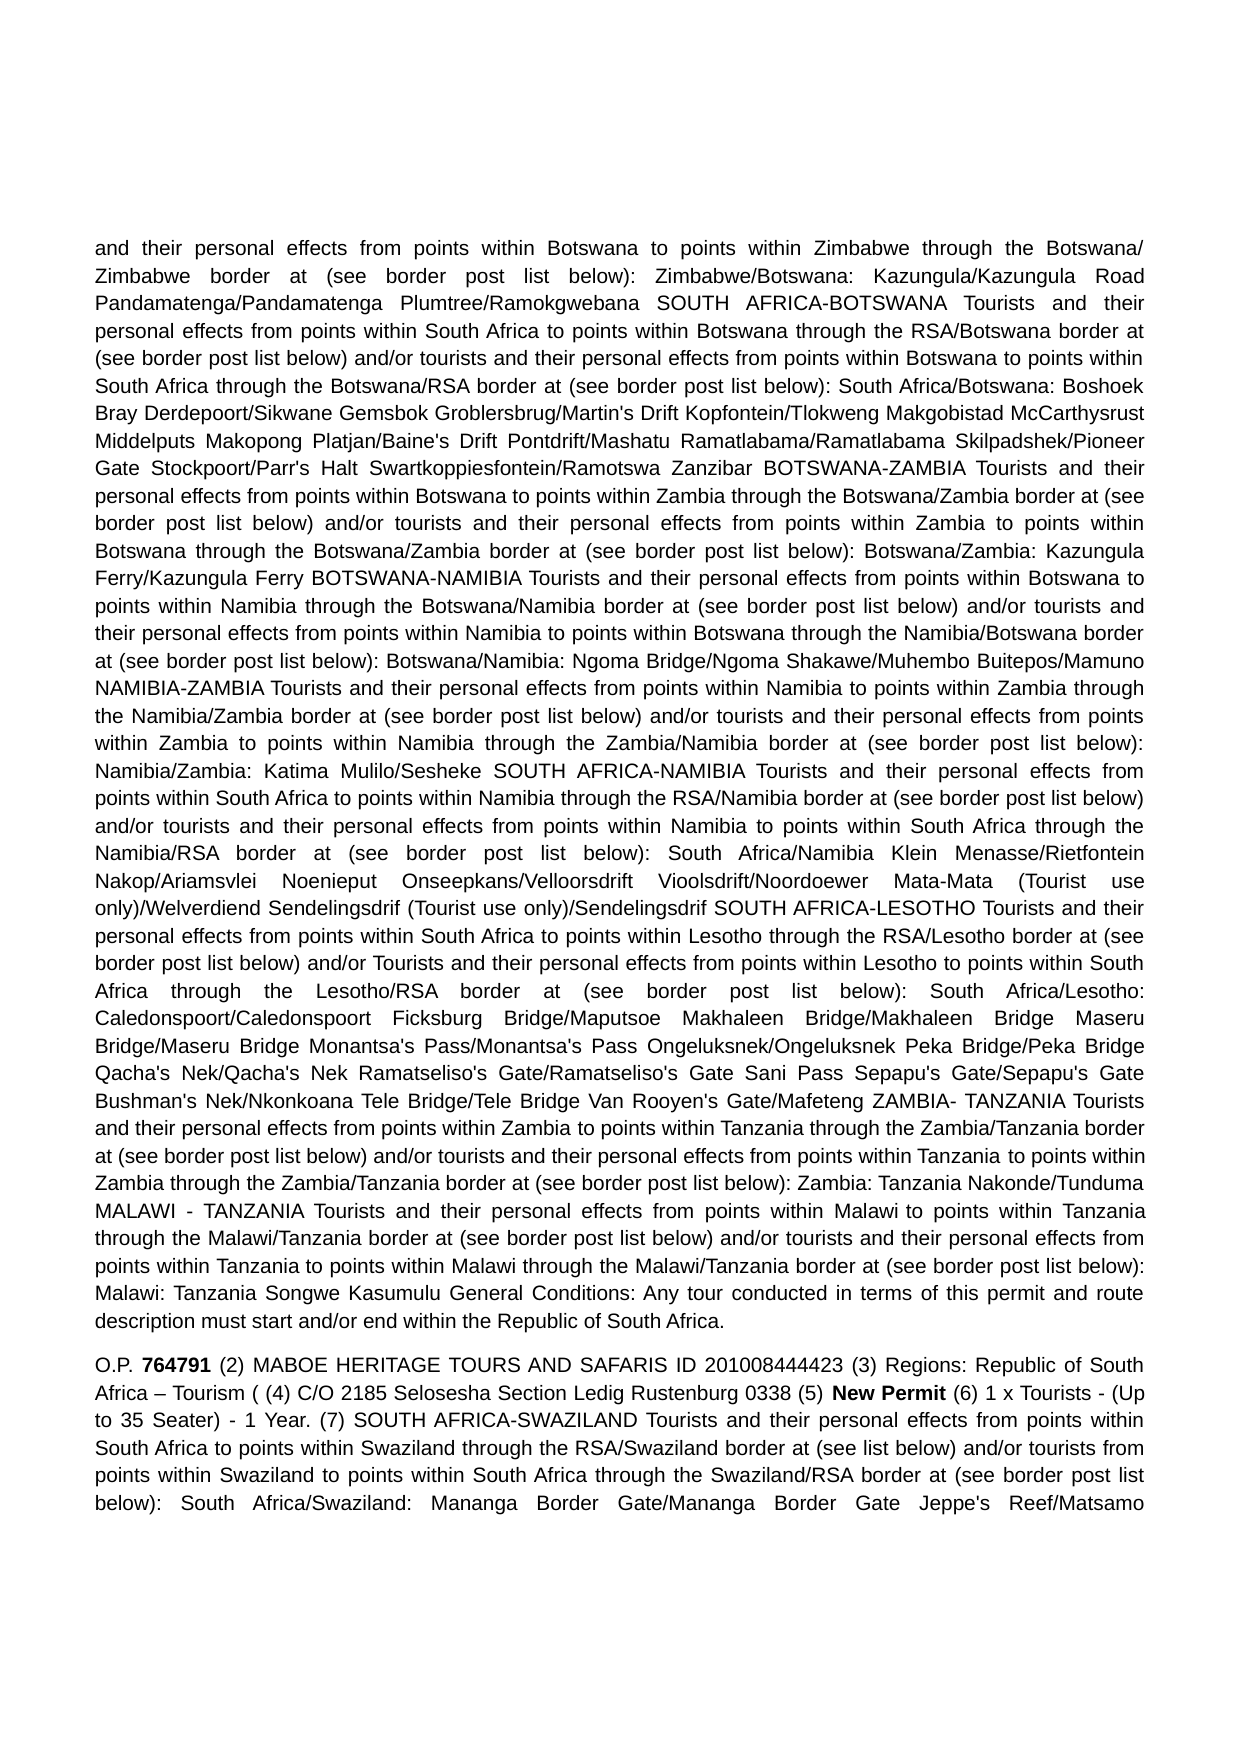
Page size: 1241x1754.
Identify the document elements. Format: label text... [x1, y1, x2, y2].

text and their personal effects from points within Botswana to points within Zimbabwe through the Botswana/ Zimbabwe border at (see border post list below): Zimbabwe/Botswana: Kazungula/Kazungula Road Pandamatenga/Pandamatenga Plumtree/Ramokgwebana SOUTH AFRICA-BOTSWANA Tourists and their personal effects from points within South Africa to points within Botswana through the RSA/Botswana border at (see border post list below) and/or tourists and their personal effects from points within Botswana to points within South Africa through the Botswana/RSA border at (see border post list below): South Africa/Botswana: Boshoek Bray Derdepoort/Sikwane Gemsbok Groblersbrug/Martin's Drift Kopfontein/Tlokweng Makgobistad McCarthysrust Middelputs Makopong Platjan/Baine's Drift Pontdrift/Mashatu Ramatlabama/Ramatlabama Skilpadshek/Pioneer Gate Stockpoort/Parr's Halt Swartkoppiesfontein/Ramotswa Zanzibar BOTSWANA-ZAMBIA Tourists and their personal effects from points within Botswana to points within Zambia through the Botswana/Zambia border at (see border post list below) and/or tourists and their personal effects from points within Zambia to points within Botswana through the Botswana/Zambia border at (see border post list below): Botswana/Zambia: Kazungula Ferry/Kazungula Ferry BOTSWANA-NAMIBIA Tourists and their personal effects from points within Botswana to points within Namibia through the Botswana/Namibia border at (see border post list below) and/or tourists and their personal effects from points within Namibia to points within Botswana through the Namibia/Botswana border at (see border post list below): Botswana/Namibia: Ngoma Bridge/Ngoma Shakawe/Muhembo Buitepos/Mamuno NAMIBIA-ZAMBIA Tourists and their personal effects from points within Namibia to points within Zambia through the Namibia/Zambia border at (see border post list below) and/or tourists and their personal effects from points within Zambia to points within Namibia through the Zambia/Namibia border at (see border post list below): Namibia/Zambia: Katima Mulilo/Sesheke SOUTH AFRICA-NAMIBIA Tourists and their personal effects from points within South Africa to points within Namibia through the RSA/Namibia border at (see border post list below) and/or tourists and their personal effects from points within Namibia to points within South Africa through the Namibia/RSA border at (see border post list below): South Africa/Namibia Klein Menasse/Rietfontein Nakop/Ariamsvlei Noenieput Onseepkans/Velloorsdrift Vioolsdrift/Noordoewer Mata-Mata (Tourist use only)/Welverdiend Sendelingsdrif (Tourist use only)/Sendelingsdrif SOUTH AFRICA-LESOTHO Tourists and their personal effects from points within South Africa to points within Lesotho through the RSA/Lesotho border at (see border post list below) and/or Tourists and their personal effects from points within Lesotho to points within South Africa through the Lesotho/RSA border at (see border post list below): South Africa/Lesotho: Caledonspoort/Caledonspoort Ficksburg Bridge/Maputsoe Makhaleen Bridge/Makhaleen Bridge Maseru Bridge/Maseru Bridge Monantsa's Pass/Monantsa's Pass Ongeluksnek/Ongeluksnek Peka Bridge/Peka Bridge Qacha's Nek/Qacha's Nek Ramatseliso's Gate/Ramatseliso's Gate Sani Pass Sepapu's Gate/Sepapu's Gate Bushman's Nek/Nkonkoana Tele Bridge/Tele Bridge Van Rooyen's Gate/Mafeteng ZAMBIA- TANZANIA Tourists and their personal effects from points within Zambia to points within Tanzania through the Zambia/Tanzania border at (see border post list below) and/or tourists and their personal effects from points within Tanzania to points within Zambia through the Zambia/Tanzania border at (see border post list below): Zambia: Tanzania Nakonde/Tunduma MALAWI - TANZANIA Tourists and their personal effects from points within Malawi to points within Tanzania through the Malawi/Tanzania border at (see border post list below) and/or tourists and their personal effects from points within Tanzania to points within Malawi through the Malawi/Tanzania border at (see border post list below): Malawi: Tanzania Songwe Kasumulu General Conditions: Any tour conducted in terms of this permit and route description must start and/or end within the Republic of South Africa. [94, 236, 1146, 1333]
text O.P. 764791 (2) MABOE HERITAGE TOURS AND SAFARIS ID 201008444423 (3) Regions: Republic of South Africa – Tourism ( (4) C/O 2185 Selosesha Section Ledig Rustenburg 0338 (5) New Permit (6) 1 x Tourists - (Up to 35 Seater) - 1 Year. (7) SOUTH AFRICA-SWAZILAND Tourists and their personal effects from points within South Africa to points within Swaziland through the RSA/Swaziland border at (see list below) and/or tourists from points within Swaziland to points within South Africa through the Swaziland/RSA border at (see border post list below): South Africa/Swaziland: Mananga Border Gate/Mananga Border Gate Jeppe's Reef/Matsamo [94, 1353, 1146, 1514]
